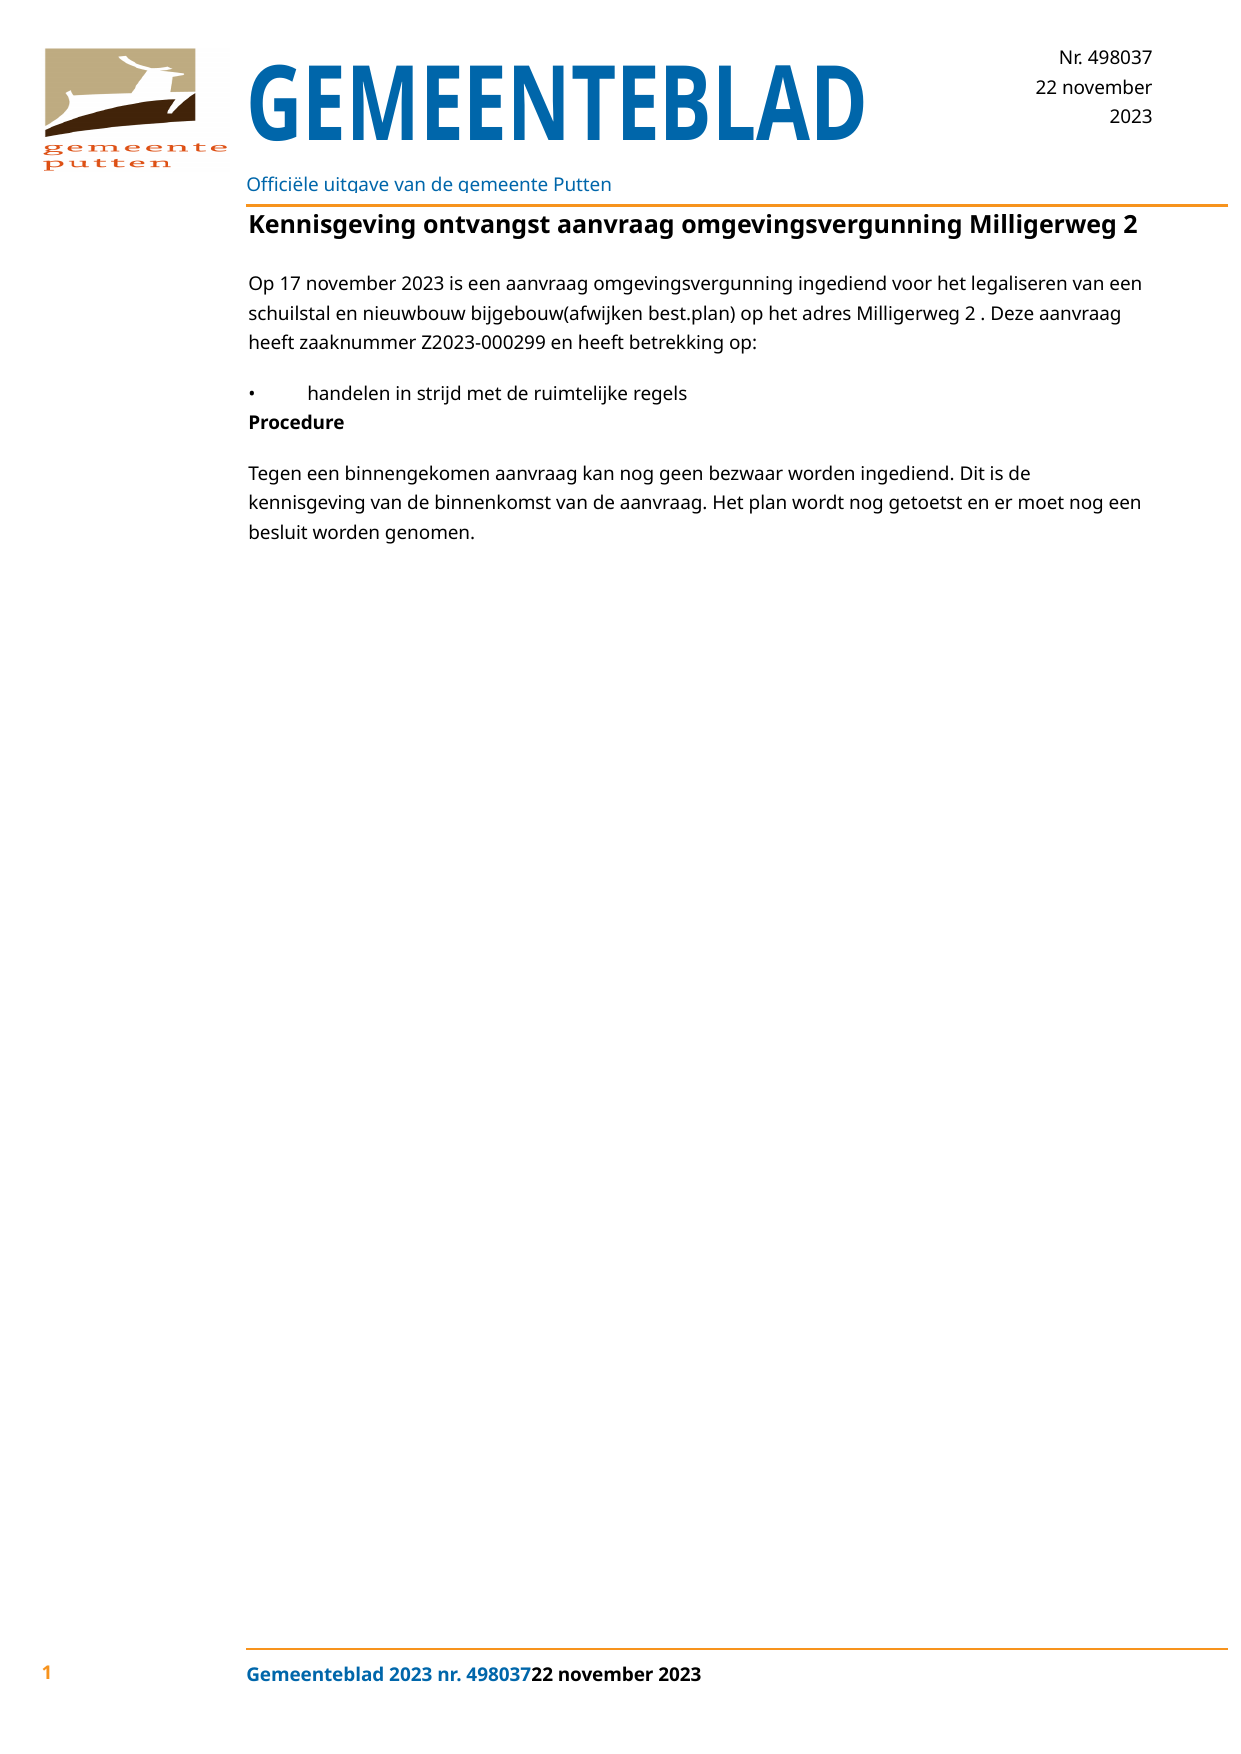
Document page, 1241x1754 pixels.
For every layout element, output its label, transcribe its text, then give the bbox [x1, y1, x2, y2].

text Op 17 november 2023 is een aanvraag omgevingsvergunning ingediend voor het legaliseren van een schuilstal en nieuwbouw bijgebouw(afwijken best.plan) op het adres Milligerweg 2 . Deze aanvraag heeft zaaknummer Z2023-000299 en heeft betrekking op: [248, 270, 1152, 355]
text Kennisgeving ontvangst aanvraag omgevingsvergunning Milligerweg 2 [248, 207, 1152, 241]
picture [41, 47, 231, 172]
list handelen in strijd met de ruimtelijke regels [248, 380, 1152, 406]
text Procedure [248, 409, 1152, 435]
text Tegen een binnengekomen aanvraag kan nog geen bezwaar worden ingediend. Dit is de kennisgeving van de binnenkomst van de aanvraag. Het plan wordt nog getoetst en er moet nog een besluit worden genomen. [248, 460, 1152, 545]
